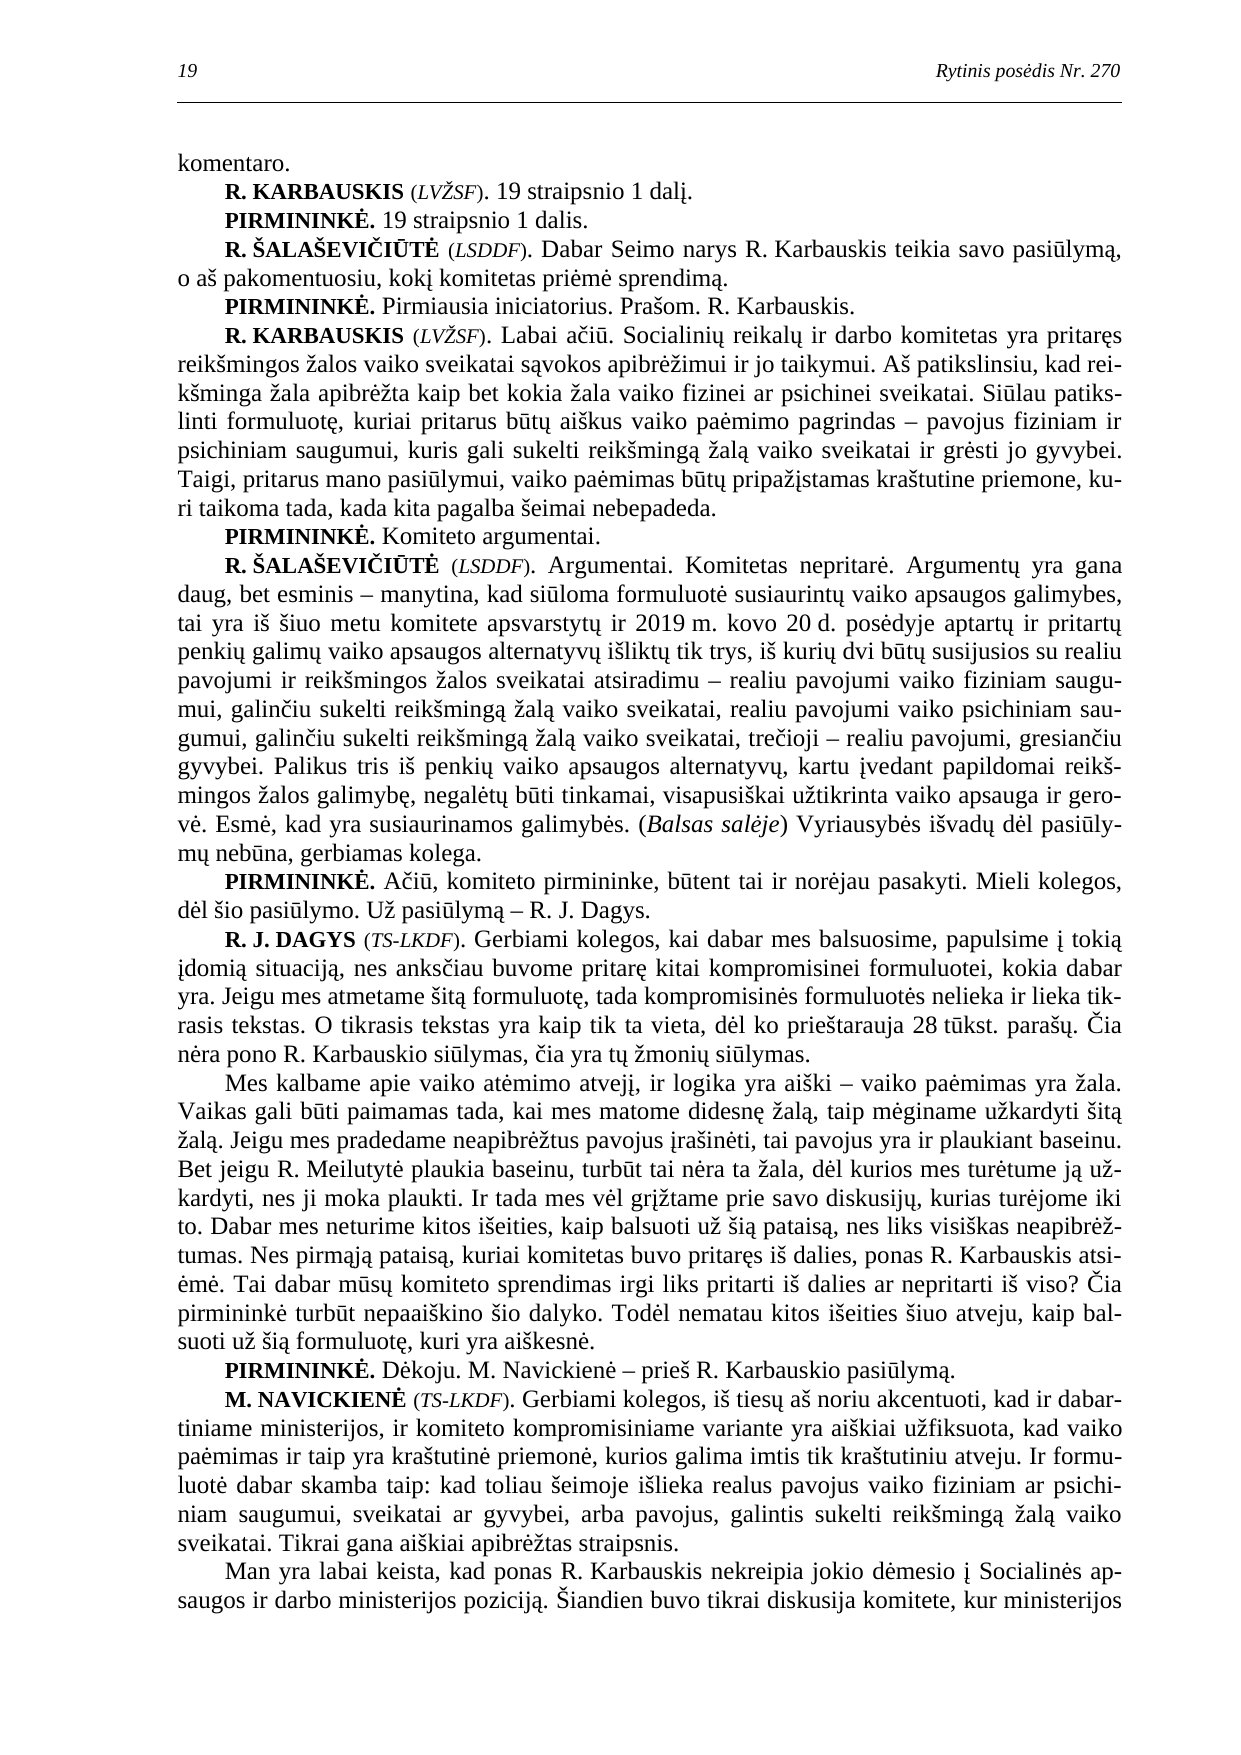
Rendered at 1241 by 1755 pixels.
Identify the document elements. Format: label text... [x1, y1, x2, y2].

text PIRMININKĖ. Dė­ko­ju. M. Na­vic­kie­nė – prieš R. Kar­baus­kio pa­siū­ly­mą. [177, 1355, 1122, 1384]
text R. ŠALAŠEVIČIŪTĖ (LSDDF). Ar­gu­men­tai. Ko­mi­te­tas ne­pri­ta­rė. Ar­gu­men­tų yra ga­na daug, bet es­mi­nis – ma­ny­ti­na, kad siū­lo­ma for­mu­luo­tė su­siau­rin­tų vai­ko ap­sau­gos ga­li­my­bes, tai yra iš šiuo me­tu ko­mi­te­te ap­svars­ty­tų ir 2019 m. ko­vo 20 d. po­sė­dy­je ap­tar­tų ir pri­tar­tų pen­kių ga­li­mų vai­ko ap­sau­gos al­ter­na­ty­vų iš­lik­tų tik trys, iš ku­rių dvi bū­tų su­si­ju­sios su re­a­liu pa­vo­ju­mi ir reikš­min­gos ža­los svei­ka­tai at­si­ra­di­mu – re­a­liu pa­vo­ju­mi vai­ko fi­zi­niam sau­gu­mui, ga­lin­čiu su­kel­ti reikš­min­gą ža­lą vai­ko svei­ka­tai, re­a­liu pa­vo­ju­mi vai­ko psi­chi­niam sau­gu­mui, ga­lin­čiu su­kel­ti reikš­min­gą ža­lą vai­ko svei­ka­tai, tre­čio­ji – re­a­liu pa­vo­ju­mi, gre­sian­čiu gy­vy­bei. Pa­li­kus tris iš pen­kių vai­ko ap­sau­gos al­ter­na­ty­vų, kar­tu įve­dant pa­pil­do­mai reikš­min­gos ža­los ga­li­my­bę, ne­ga­lė­tų bū­ti tin­ka­mai, vi­sa­pu­siš­kai už­tik­rin­ta vai­ko ap­sau­ga ir ge­ro­vė. Es­mė, kad yra su­siau­ri­na­mos ga­li­my­bės. (Bal­sas sa­lė­je) Vy­riau­sy­bės iš­va­dų dėl pa­siū­ly­mų ne­bū­na, ger­bia­mas ko­le­ga. [177, 550, 1122, 866]
text ko­men­ta­ro. [177, 148, 1122, 176]
text Mes kal­ba­me apie vai­ko at­ėmi­mo at­ve­jį, ir lo­gi­ka yra aiš­ki – vai­ko pa­ė­mi­mas yra ža­la. Vai­kas ga­li bū­ti pa­ima­mas ta­da, kai mes ma­to­me di­des­nę ža­lą, taip mė­gi­na­me už­kar­dyti ši­tą ža­lą. Jei­gu mes pra­de­da­me ne­apib­rėž­tus pa­vo­jus įra­ši­nė­ti, tai pa­vo­jus yra ir plau­kiant ba­sei­nu. Bet jei­gu R. Mei­lu­ty­tė plau­kia ba­sei­nu, tur­būt tai nė­ra ta ža­la, dėl ku­rios mes tu­rė­tu­me ją už­kar­dy­ti, nes ji mo­ka plauk­ti. Ir ta­da mes vėl grįž­ta­me prie sa­vo dis­ku­si­jų, ku­rias tu­rė­jo­me iki to. Da­bar mes ne­tu­ri­me ki­tos iš­ei­ties, kaip bal­suo­ti už šią pa­tai­są, nes liks vi­siš­kas ne­apib­rėž­tu­mas. Nes pir­mą­ją pa­tai­są, ku­riai ko­mi­te­tas bu­vo pri­ta­ręs iš da­lies, po­nas R. Kar­baus­kis at­si­ė­mė. Tai da­bar mū­sų ko­mi­te­to spren­di­mas ir­gi liks pri­tar­ti iš da­lies ar ne­pri­tar­ti iš vi­so? Čia pir­mi­nin­kė tur­būt ne­pa­aiš­ki­no šio da­ly­ko. To­dėl ne­ma­tau ki­tos iš­ei­ties šiuo at­ve­ju, kaip bal­suo­ti už šią for­mu­luo­tę, ku­ri yra aiš­kes­nė. [177, 1068, 1122, 1355]
text R. KARBAUSKIS (LVŽSF). La­bai ačiū. So­cia­li­nių rei­ka­lų ir dar­bo ko­mi­te­tas yra pri­ta­ręs reikš­min­gos ža­los vai­ko svei­ka­tai są­vo­kos api­brė­ži­mui ir jo tai­ky­mui. Aš pa­tiks­lin­siu, kad rei­k­š­min­ga ža­la api­brėž­ta kaip bet ko­kia ža­la vai­ko fi­zi­nei ar psi­chi­nei svei­ka­tai. Siū­lau pa­tiks­lin­ti for­mu­luo­tę, ku­riai pri­ta­rus bū­tų aiš­kus vai­ko pa­ė­mi­mo pa­grin­das – pa­vo­jus fi­zi­niam ir psi­chi­niam sau­gu­mui, ku­ris ga­li su­kel­ti reikš­min­gą ža­lą vai­ko svei­ka­tai ir grės­ti jo gy­vy­bei. Tai­gi, pri­ta­rus ma­no pa­siū­ly­mui, vai­ko pa­ė­mi­mas bū­tų pri­pa­žįs­ta­mas kraš­tu­ti­ne prie­mo­ne, ku­ri tai­ko­ma ta­da, ka­da ki­ta pa­gal­ba šei­mai ne­be­pa­de­da. [177, 320, 1122, 521]
text PIRMININKĖ. Ačiū, ko­mi­te­to pir­mi­nin­ke, bū­tent tai ir no­rė­jau pa­sa­ky­ti. Mie­li ko­le­gos, dėl šio pa­siū­ly­mo. Už pa­siū­ly­mą – R. J. Da­gys. [177, 866, 1122, 924]
text R. KARBAUSKIS (LVŽSF). 19 straips­nio 1 da­lį. [177, 176, 1122, 205]
text Man yra la­bai keis­ta, kad po­nas R. Kar­baus­kis ne­krei­pia jo­kio dė­me­sio į So­cia­li­nės ap­sau­gos ir dar­bo mi­nis­te­ri­jos po­zi­ci­ją. Šian­dien bu­vo tik­rai dis­ku­si­ja ko­mi­te­te, kur mi­nis­te­ri­jos [177, 1556, 1122, 1614]
text M. NAVICKIENĖ (TS-LKDF). Ger­bia­mi ko­le­gos, iš tie­sų aš no­riu ak­cen­tuo­ti, kad ir da­bar­ti­nia­me mi­nis­te­ri­jos, ir ko­mi­te­to kom­pro­mi­si­nia­me va­rian­te yra aiš­kiai už­fik­suo­ta, kad vai­ko pa­ė­mi­mas ir taip yra kraš­tu­ti­nė prie­mo­nė, ku­rios ga­li­ma im­tis tik kraš­tu­ti­niu at­ve­ju. Ir for­mu­luo­tė da­bar skam­ba taip: kad to­liau šei­mo­je iš­lie­ka re­a­lus pa­vo­jus vai­ko fi­zi­niam ar psi­chi­niam sau­gu­mui, svei­ka­tai ar gy­vy­bei, ar­ba pa­vo­jus, ga­lin­tis su­kel­ti reikš­min­gą ža­lą vai­ko svei­ka­tai. Tik­rai ga­na aiš­kiai api­brėž­tas straips­nis. [177, 1384, 1122, 1556]
text PIRMININKĖ. Pir­miau­sia ini­cia­to­rius. Pra­šom. R. Kar­baus­kis. [177, 291, 1122, 320]
text R. J. DAGYS (TS-LKDF). Ger­bia­mi ko­le­gos, kai da­bar mes bal­suo­si­me, pa­pul­si­me į to­kią įdo­mią si­tu­a­ci­ją, nes anks­čiau bu­vo­me pri­ta­rę ki­tai kom­pro­mi­si­nei for­mu­luo­tei, ko­kia da­bar yra. Jei­gu mes at­me­ta­me ši­tą for­mu­luo­tę, ta­da kom­pro­mi­si­nės for­mu­luo­tės ne­lie­ka ir lie­ka tik­ra­sis teks­tas. O tik­ra­sis teks­tas yra kaip tik ta vie­ta, dėl ko prieš­ta­rau­ja 28 tūkst. pa­ra­šų. Čia nė­ra po­no R. Kar­baus­kio siū­ly­mas, čia yra tų žmo­nių siū­ly­mas. [177, 924, 1122, 1068]
text PIRMININKĖ. Ko­mi­te­to ar­gu­men­tai. [177, 521, 1122, 550]
text PIRMININKĖ. 19 straips­nio 1 da­lis. [177, 205, 1122, 234]
text R. ŠALAŠEVIČIŪTĖ (LSDDF). Da­bar Sei­mo na­rys R. Kar­baus­kis tei­kia sa­vo pa­siū­ly­mą, o aš pa­ko­men­tuo­siu, ko­kį ko­mi­te­tas pri­ėmė spren­di­mą. [177, 234, 1122, 291]
